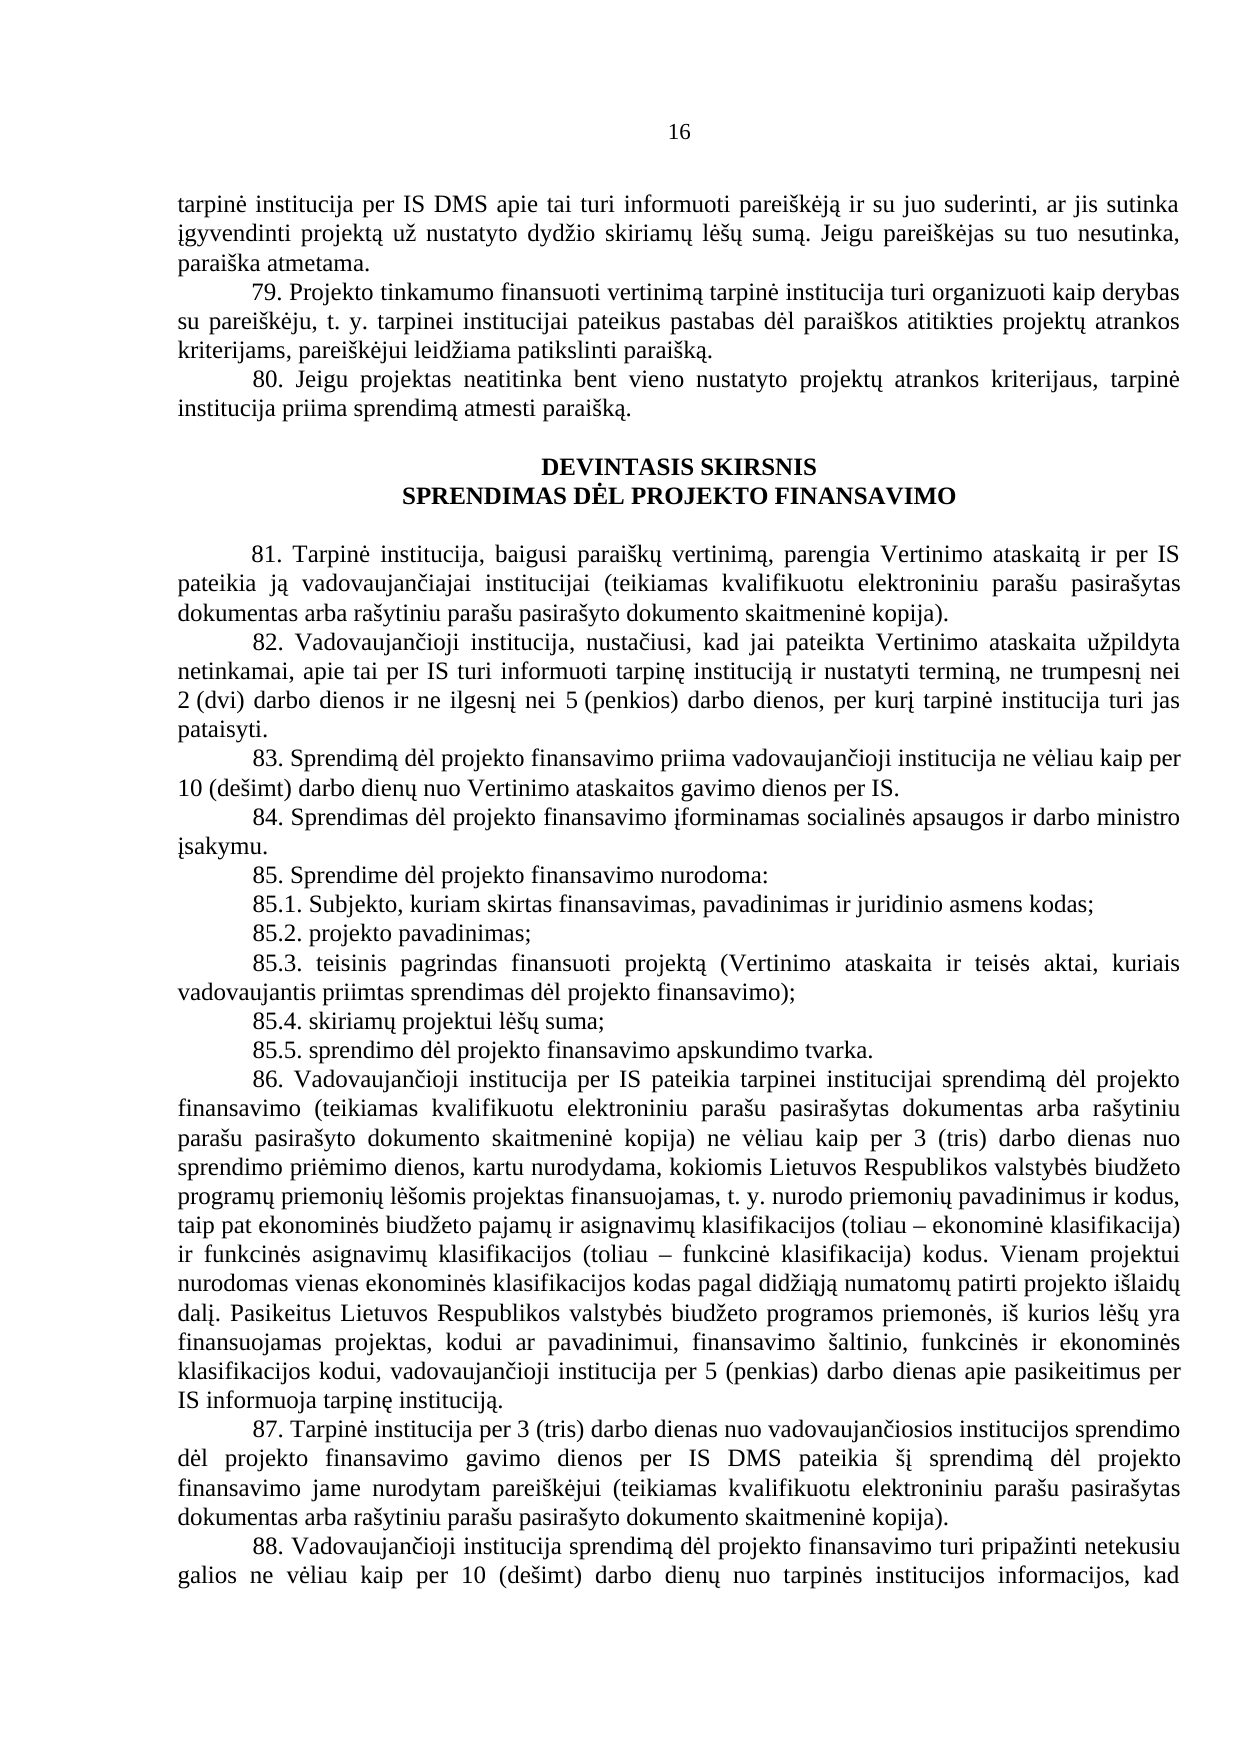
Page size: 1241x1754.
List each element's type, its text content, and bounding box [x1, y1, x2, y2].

text 80. Jeigu projektas neatitinka bent vieno nustatyto projektų atrankos kriterijaus, tarpinė institucija priima sprendimą atmesti paraišką. [177, 364, 1181, 423]
text SPRENDIMAS DĖL PROJEKTO FINANSAVIMO [177, 481, 1181, 510]
text 83. Sprendimą dėl projekto finansavimo priima vadovaujančioji institucija ne vėliau kaip per 10 (dešimt) darbo dienų nuo Vertinimo ataskaitos gavimo dienos per IS. [177, 743, 1181, 802]
text 85.4. skiriamų projektui lėšų suma; [177, 1006, 1181, 1035]
text DEVINTASIS SKIRSNIS [177, 452, 1181, 481]
text 85.2. projekto pavadinimas; [177, 918, 1181, 948]
text 88. Vadovaujančioji institucija sprendimą dėl projekto finansavimo turi pripažinti netekusiu galios ne vėliau kaip per 10 (dešimt) darbo dienų nuo tarpinės institucijos informacijos, kad [177, 1531, 1181, 1589]
text 87. Tarpinė institucija per 3 (tris) darbo dienas nuo vadovaujančiosios institucijos sprendimo dėl projekto finansavimo gavimo dienos per IS DMS pateikia šį sprendimą dėl projekto finansavimo jame nurodytam pareiškėjui (teikiamas kvalifikuotu elektroniniu parašu pasirašytas dokumentas arba rašytiniu parašu pasirašyto dokumento skaitmeninė kopija). [177, 1414, 1181, 1531]
text 81. Tarpinė institucija, baigusi paraiškų vertinimą, parengia Vertinimo ataskaitą ir per IS pateikia ją vadovaujančiajai institucijai (teikiamas kvalifikuotu elektroniniu parašu pasirašytas dokumentas arba rašytiniu parašu pasirašyto dokumento skaitmeninė kopija). [177, 539, 1181, 627]
text tarpinė institucija per IS DMS apie tai turi informuoti pareiškėją ir su juo suderinti, ar jis sutinka įgyvendinti projektą už nustatyto dydžio skiriamų lėšų sumą. Jeigu pareiškėjas su tuo nesutinka, paraiška atmetama. [177, 189, 1181, 277]
text 82. Vadovaujančioji institucija, nustačiusi, kad jai pateikta Vertinimo ataskaita užpildyta netinkamai, apie tai per IS turi informuoti tarpinę instituciją ir nustatyti terminą, ne trumpesnį nei 2 (dvi) darbo dienos ir ne ilgesnį nei 5 (penkios) darbo dienos, per kurį tarpinė institucija turi jas pataisyti. [177, 627, 1181, 743]
text 85.5. sprendimo dėl projekto finansavimo apskundimo tvarka. [177, 1035, 1181, 1064]
text 85. Sprendime dėl projekto finansavimo nurodoma: [177, 860, 1181, 889]
text 85.1. Subjekto, kuriam skirtas finansavimas, pavadinimas ir juridinio asmens kodas; [177, 889, 1181, 918]
text 79. Projekto tinkamumo finansuoti vertinimą tarpinė institucija turi organizuoti kaip derybas su pareiškėju, t. y. tarpinei institucijai pateikus pastabas dėl paraiškos atitikties projektų atrankos kriterijams, pareiškėjui leidžiama patikslinti paraišką. [177, 277, 1181, 364]
text 86. Vadovaujančioji institucija per IS pateikia tarpinei institucijai sprendimą dėl projekto finansavimo (teikiamas kvalifikuotu elektroniniu parašu pasirašytas dokumentas arba rašytiniu parašu pasirašyto dokumento skaitmeninė kopija) ne vėliau kaip per 3 (tris) darbo dienas nuo sprendimo priėmimo dienos, kartu nurodydama, kokiomis Lietuvos Respublikos valstybės biudžeto programų priemonių lėšomis projektas finansuojamas, t. y. nurodo priemonių pavadinimus ir kodus, taip pat ekonominės biudžeto pajamų ir asignavimų klasifikacijos (toliau – ekonominė klasifikacija) ir funkcinės asignavimų klasifikacijos (toliau – funkcinė klasifikacija) kodus. Vienam projektui nurodomas vienas ekonominės klasifikacijos kodas pagal didžiąją numatomų patirti projekto išlaidų dalį. Pasikeitus Lietuvos Respublikos valstybės biudžeto programos priemonės, iš kurios lėšų yra finansuojamas projektas, kodui ar pavadinimui, finansavimo šaltinio, funkcinės ir ekonominės klasifikacijos kodui, vadovaujančioji institucija per 5 (penkias) darbo dienas apie pasikeitimus per IS informuoja tarpinę instituciją. [177, 1064, 1181, 1414]
text 84. Sprendimas dėl projekto finansavimo įforminamas socialinės apsaugos ir darbo ministro įsakymu. [177, 802, 1181, 860]
text 85.3. teisinis pagrindas finansuoti projektą (Vertinimo ataskaita ir teisės aktai, kuriais vadovaujantis priimtas sprendimas dėl projekto finansavimo); [177, 948, 1181, 1006]
